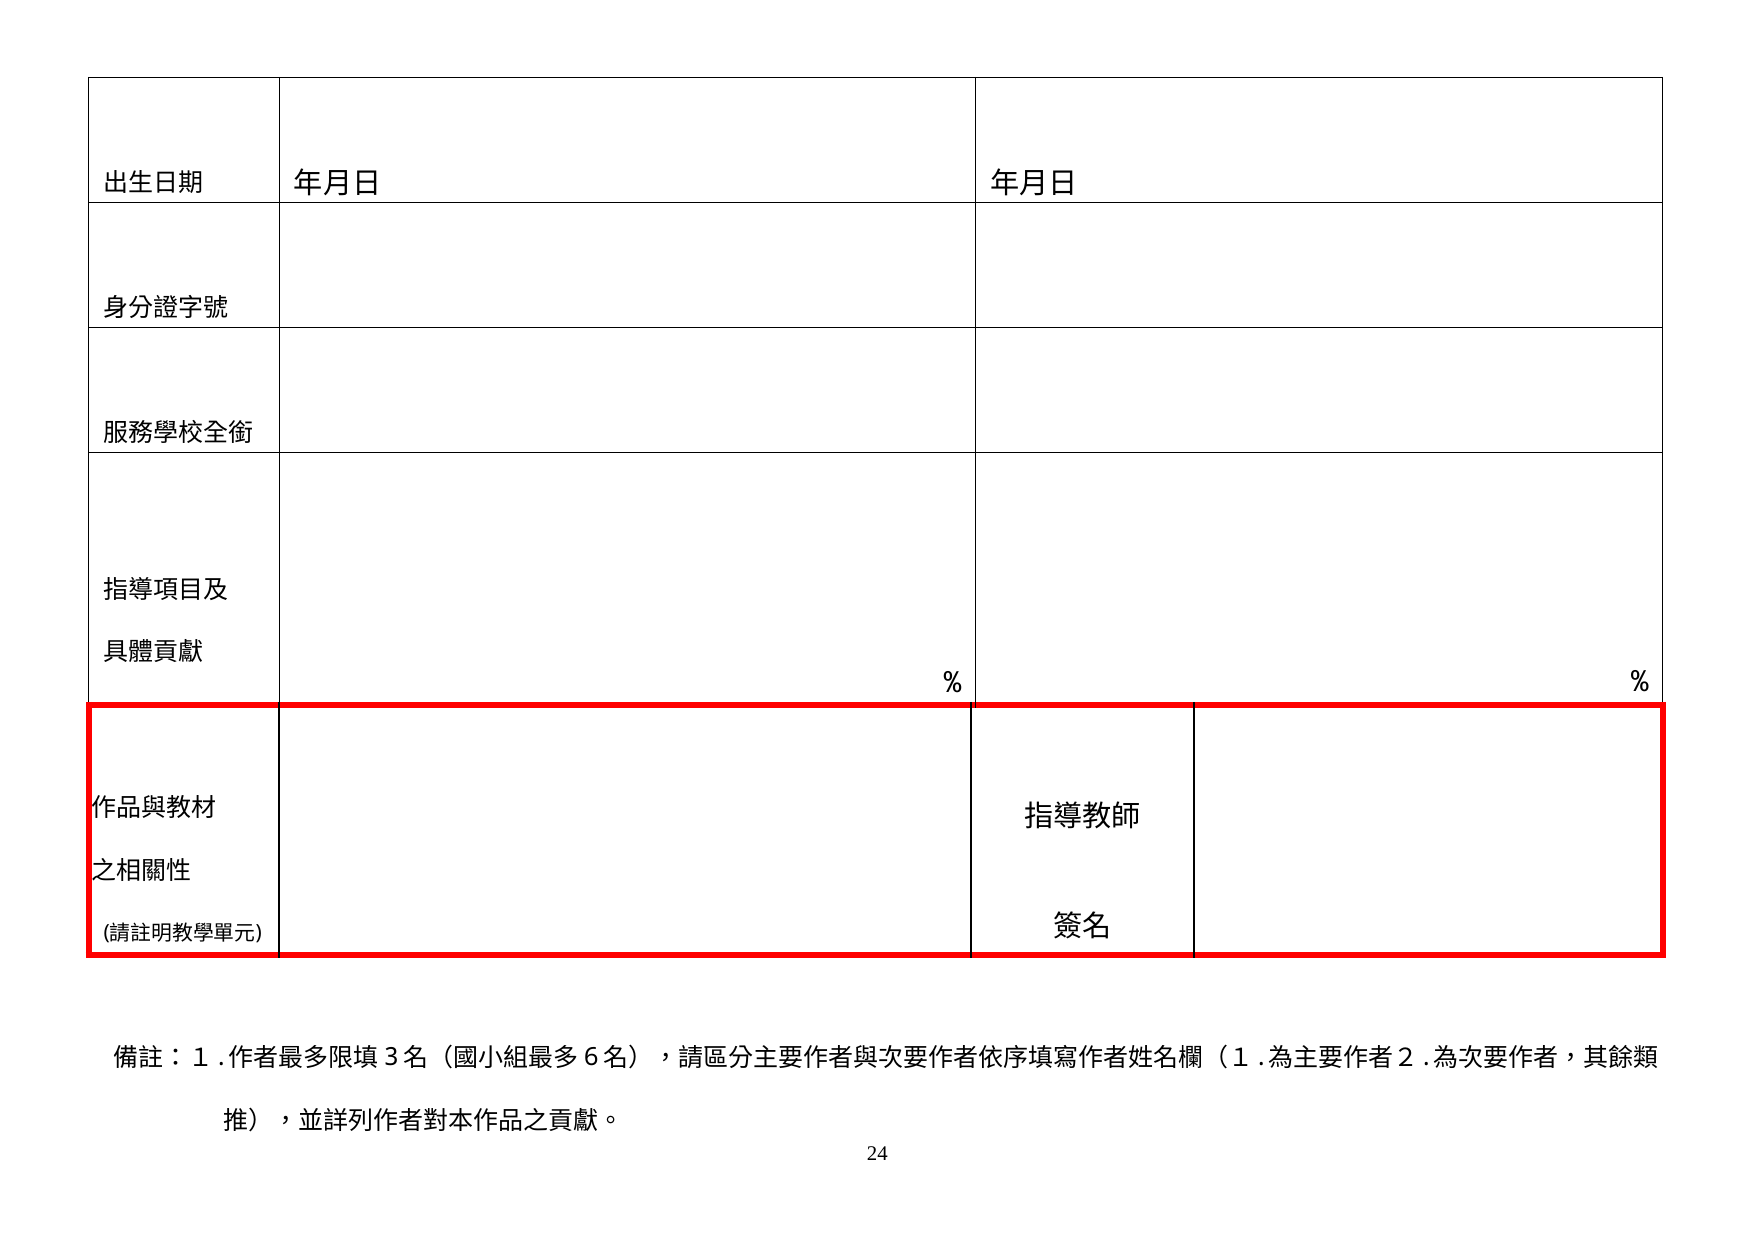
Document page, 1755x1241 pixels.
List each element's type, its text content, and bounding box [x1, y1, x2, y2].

table_cell [976, 328, 1662, 452]
table_cell [280, 708, 970, 952]
table_cell 年月日 [280, 78, 975, 202]
table_cell [280, 328, 975, 452]
table_cell 指導教師 簽名 [972, 708, 1193, 952]
table_cell [976, 203, 1662, 327]
table_cell 出生日期 [89, 78, 279, 202]
text 備註：１.作者最多限填3名（國小組最多6名），請區分主要作者與次要作者依序填寫作者姓名欄（１.為主要作者２.為次要作者，其餘類推），並詳列作者對本作品之貢獻。 [114, 1014, 1666, 1139]
table_cell 指導項目及 具體貢獻 [89, 453, 279, 702]
table_cell [280, 203, 975, 327]
table_cell % [976, 453, 1662, 702]
table_cell 服務學校全銜 [89, 328, 279, 452]
table_cell 身分證字號 [89, 203, 279, 327]
table_cell 作品與教材 之相關性 (請註明教學單元) [92, 708, 278, 952]
table_cell [1195, 708, 1660, 952]
table_cell 年月日 [976, 78, 1662, 202]
table_cell % [280, 453, 975, 702]
